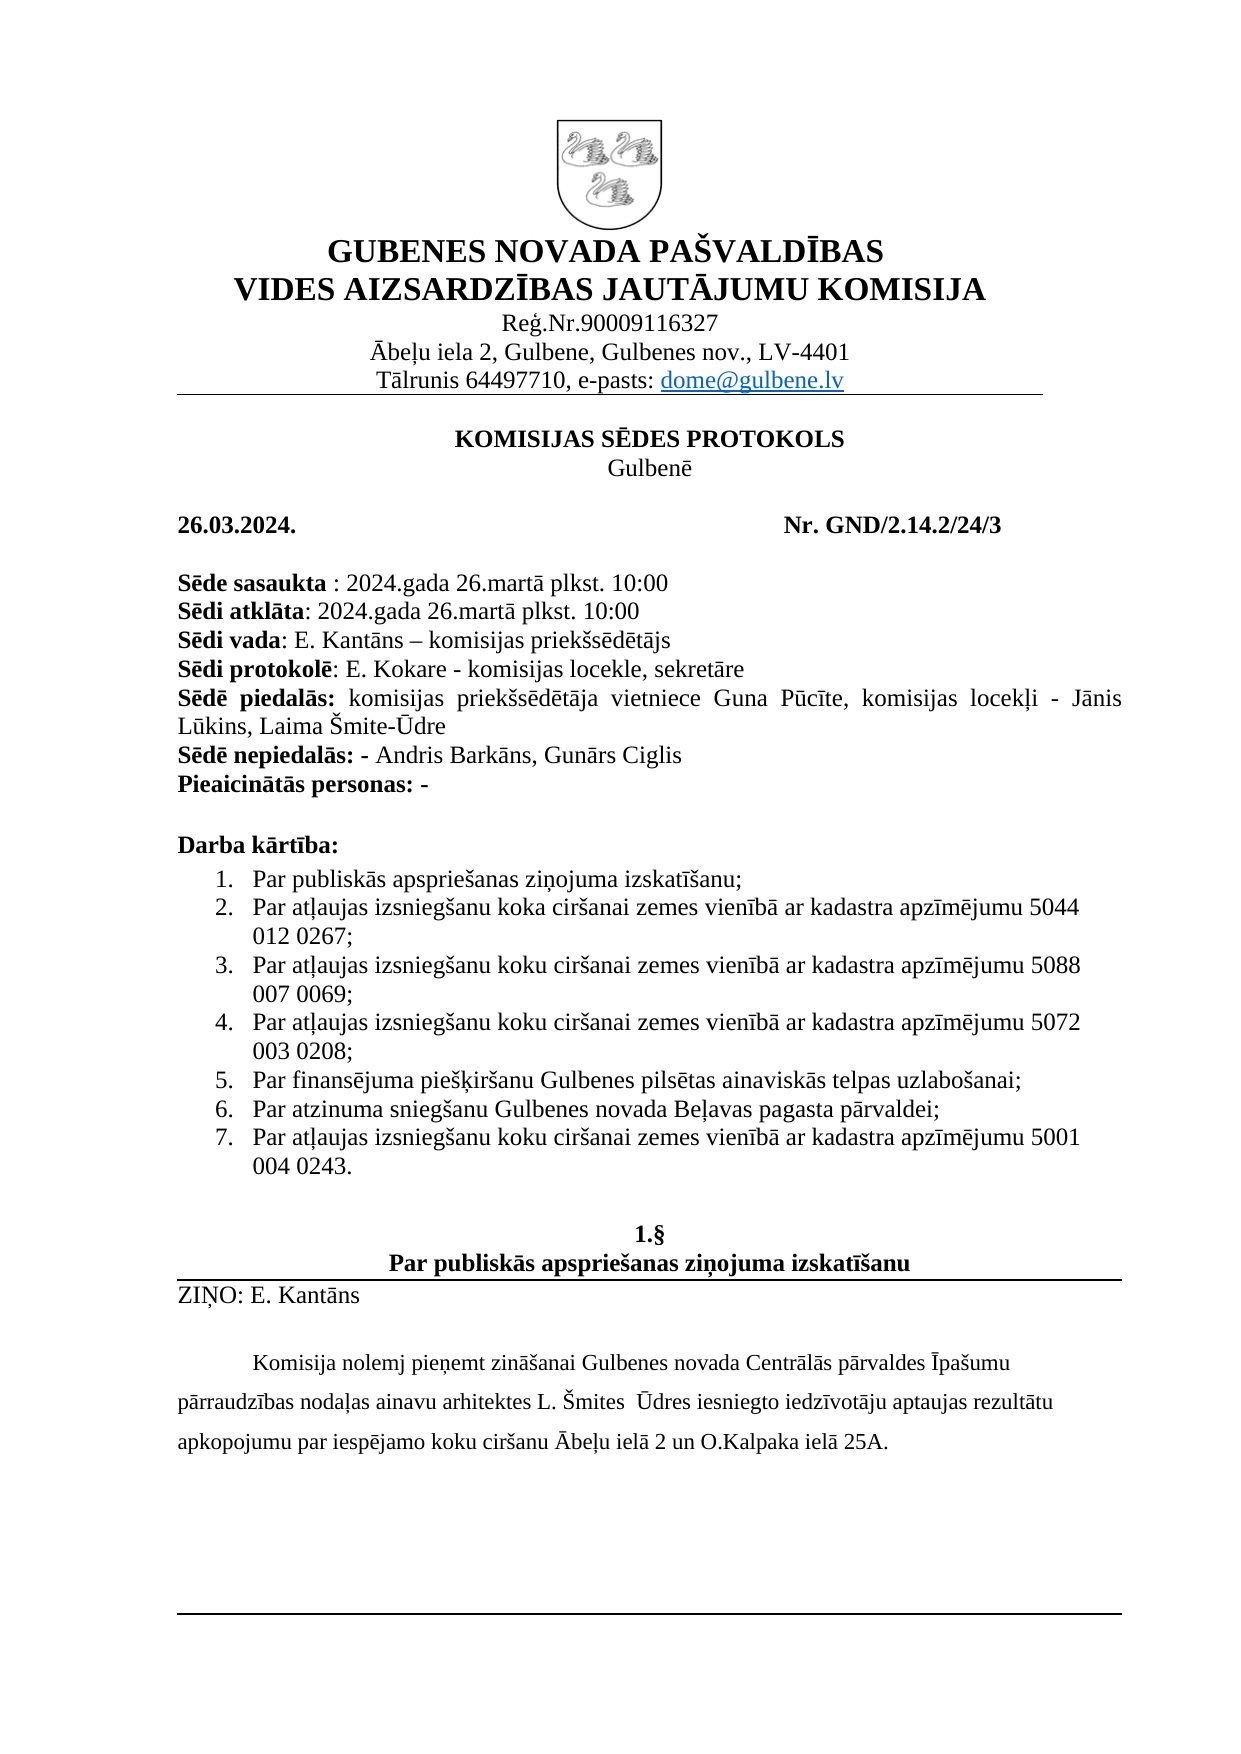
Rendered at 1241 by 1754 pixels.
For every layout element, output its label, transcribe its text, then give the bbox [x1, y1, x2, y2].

text Sēdi vada: E. Kantāns – komisijas priekšsēdētājs [177, 625, 1122, 654]
list Par atzinuma sniegšanu Gulbenes novada Beļavas pagasta pārvaldei; [215, 1094, 1122, 1122]
list Par atļaujas izsniegšanu koka ciršanai zemes vienībā ar kadastra apzīmējumu 5044 012 0267; [215, 892, 1122, 950]
list Par finansējuma piešķiršanu Gulbenes pilsētas ainaviskās telpas uzlabošanai; [215, 1065, 1122, 1094]
table_cell GUBENES NOVADA PAŠVALDĪBAS VIDES AIZSARDZĪBAS JAUTĀJUMU KOMISIJA [177, 231, 1042, 308]
text Sēdi atklāta: 2024.gada 26.martā plkst. 10:00 [177, 596, 1122, 625]
text Sēdē nepiedalās: - Andris Barkāns, Gunārs Ciglis [177, 740, 1122, 769]
text Sēde sasaukta : 2024.gada 26.martā plkst. 10:00 [177, 568, 1122, 596]
list Par atļaujas izsniegšanu koku ciršanai zemes vienībā ar kadastra apzīmējumu 5001 004 0243. [215, 1122, 1122, 1180]
table_header [177, 118, 555, 231]
text Komisija nolemj pieņemt zināšanai Gulbenes novada Centrālās pārvaldes Īpašumu pārraudzības nodaļas ainavu arhitektes L. Šmites Ūdres iesniegto iedzīvotāju aptaujas rezultātu apkopojumu par iespējamo koku ciršanu Ābeļu ielā 2 un O.Kalpaka ielā 25A. [177, 1349, 1122, 1454]
list Par atļaujas izsniegšanu koku ciršanai zemes vienībā ar kadastra apzīmējumu 5088 007 0069; [215, 950, 1122, 1007]
text Pieaicinātās personas: - [177, 769, 1122, 798]
text KOMISIJAS SĒDES PROTOKOLS [177, 424, 1122, 453]
text 1.§ [177, 1219, 1122, 1248]
text Par publiskās apspriešanas ziņojuma izskatīšanu [177, 1248, 1122, 1279]
text Sēdē piedalās: komisijas priekšsēdētāja vietniece Guna Pūcīte, komisijas locekļi - Jānis Lūkins, Laima Šmite-Ūdre [177, 683, 1122, 740]
text ZIŅO: E. Kantāns [177, 1281, 1122, 1309]
list Par atļaujas izsniegšanu koku ciršanai zemes vienībā ar kadastra apzīmējumu 5072 003 0208; [215, 1007, 1122, 1065]
text 26.03.2024. Nr. GND/2.14.2/24/3 [177, 510, 1122, 539]
table_cell Reģ.Nr.90009116327 [177, 308, 1042, 337]
list Par publiskās apspriešanas ziņojuma izskatīšanu; [215, 864, 1122, 892]
text Darba kārtība: [177, 831, 1122, 859]
table_cell Ābeļu iela 2, Gulbene, Gulbenes nov., LV-4401 Tālrunis 64497710, e-pasts: dome@gulbene.lv [177, 337, 1042, 394]
text Gulbenē [177, 453, 1122, 481]
text Sēdi protokolē: E. Kokare - komisijas locekle, sekretāre [177, 654, 1122, 683]
table_header [664, 118, 1042, 231]
